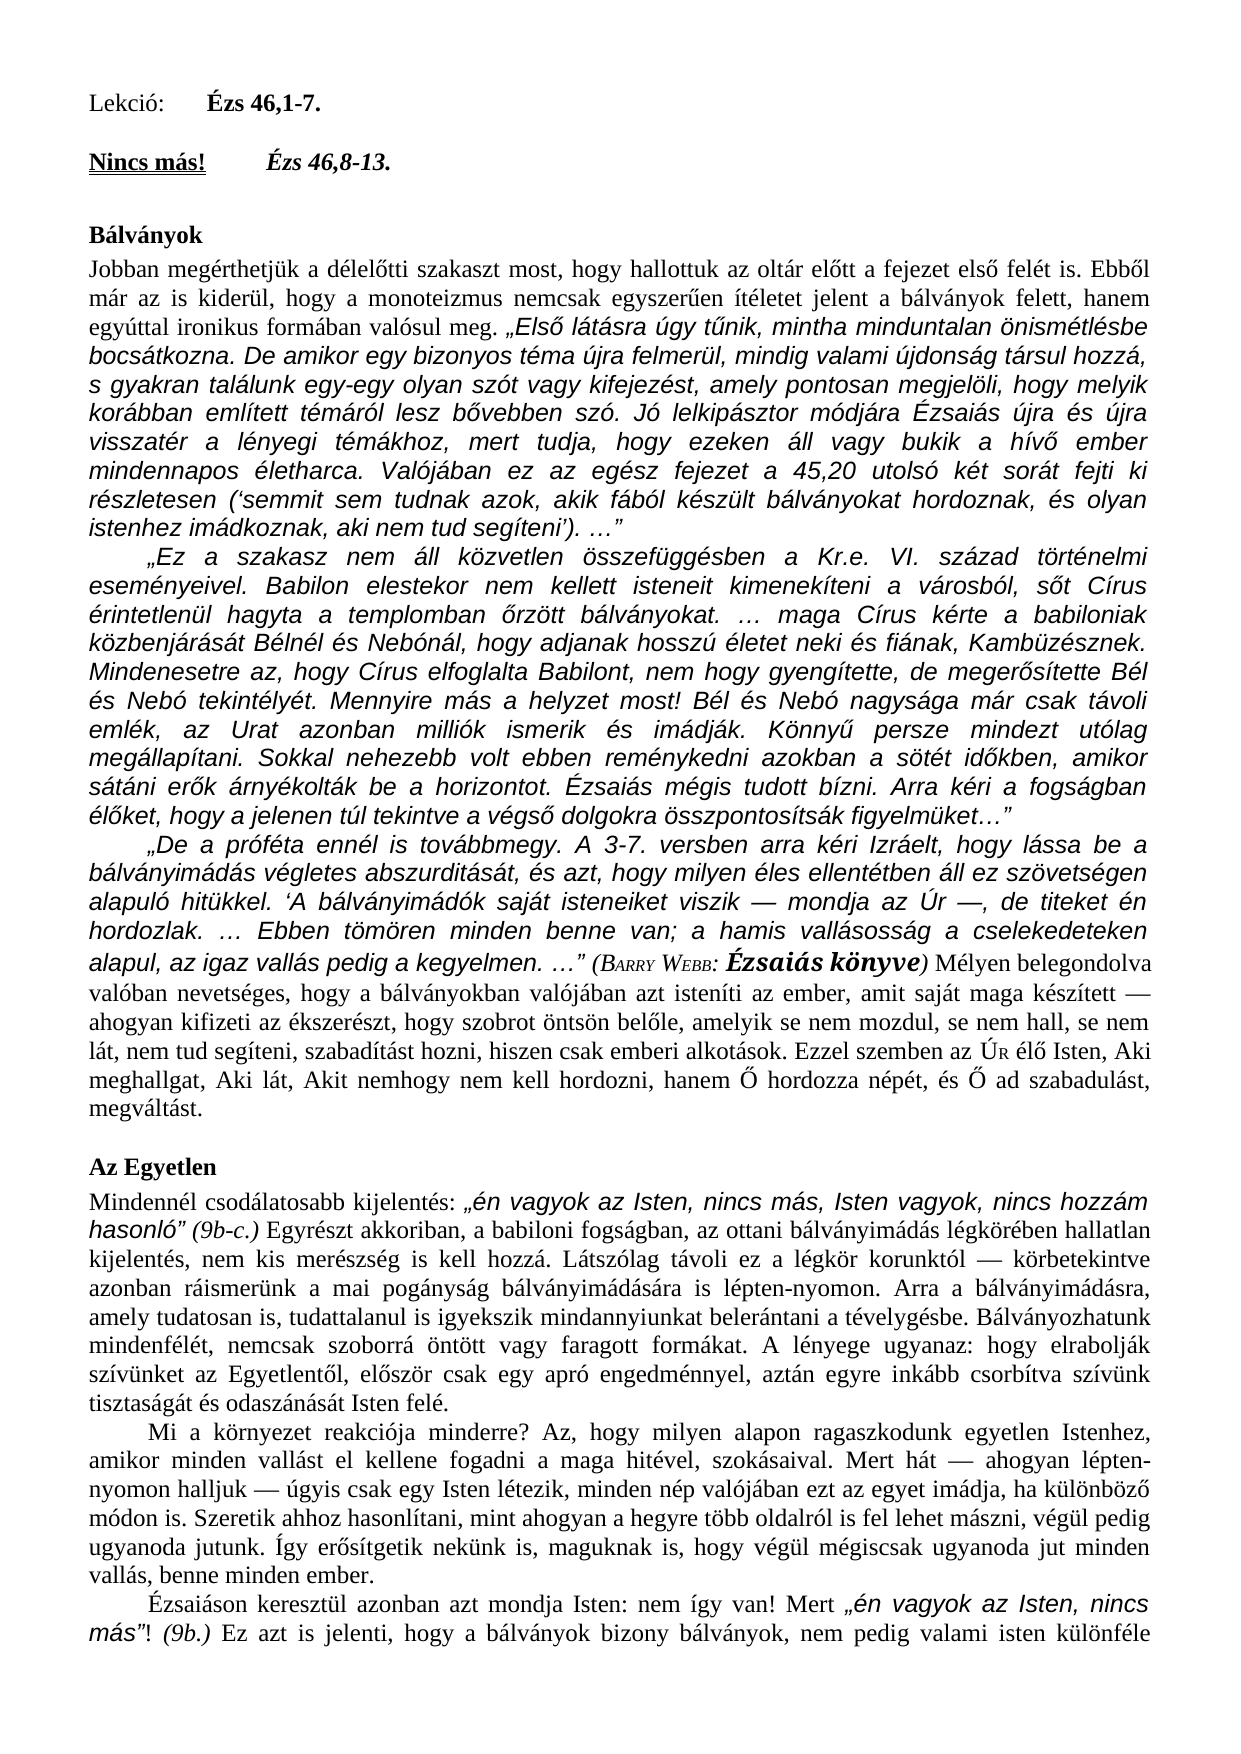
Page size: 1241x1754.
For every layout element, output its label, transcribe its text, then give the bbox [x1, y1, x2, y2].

text „De a próféta ennél is továbbmegy. A 3-7. versben arra kéri Izráelt, hogy lássa be a bálványimádás végletes abszurditását, és azt, hogy milyen éles ellentétben áll ez szövetségen alapuló hitükkel. ‘A bálványimádók saját isteneiket viszik — mondja az Úr —, de titeket én hordozlak. … Ebben tömören minden benne van; a hamis vallásosság a cselekedeteken alapul, az igaz vallás pedig a kegyelmen. …” (Barry Webb: Ézsaiás könyve) Mélyen belegondolva valóban nevetséges, hogy a bálványokban valójában azt isteníti az ember, amit saját maga készített — ahogyan kifizeti az ékszerészt, hogy szobrot öntsön belőle, amelyik se nem mozdul, se nem hall, se nem lát, nem tud segíteni, szabadítást hozni, hiszen csak emberi alkotások. Ezzel szemben az Úr élő Isten, Aki meghallgat, Aki lát, Akit nemhogy nem kell hordozni, hanem Ő hordozza népét, és Ő ad szabadulást, megváltást. [88, 829, 1152, 1122]
text Mindennél csodálatosabb kijelentés: „én vagyok az Isten, nincs más, Isten vagyok, nincs hozzám hasonló” (9b-c.) Egyrészt akkoriban, a babiloni fogságban, az ottani bálványimádás légkörében hallatlan kijelentés, nem kis merészség is kell hozzá. Látszólag távoli ez a légkör korunktól — körbetekintve azonban ráismerünk a mai pogányság bálványimádására is lépten-nyomon. Arra a bálványimádásra, amely tudatosan is, tudattalanul is igyekszik mindannyiunkat belerántani a tévelygésbe. Bálványozhatunk mindenfélét, nemcsak szoborrá öntött vagy faragott formákat. A lényege ugyanaz: hogy elrabolják szívünket az Egyetlentől, először csak egy apró engedménnyel, aztán egyre inkább csorbítva szívünk tisztaságát és odaszánását Isten felé. [88, 1186, 1152, 1417]
text Mi a környezet reakciója minderre? Az, hogy milyen alapon ragaszkodunk egyetlen Istenhez, amikor minden vallást el kellene fogadni a maga hitével, szokásaival. Mert hát — ahogyan lépten-nyomon halljuk — úgyis csak egy Isten létezik, minden nép valójában ezt az egyet imádja, ha különböző módon is. Szeretik ahhoz hasonlítani, mint ahogyan a hegyre több oldalról is fel lehet mászni, végül pedig ugyanoda jutunk. Így erősítgetik nekünk is, maguknak is, hogy végül mégiscsak ugyanoda jut minden vallás, benne minden ember. [88, 1417, 1152, 1589]
text Nincs más! Ézs 46,8-13. [88, 147, 1152, 176]
text Jobban megérthetjük a délelőtti szakaszt most, hogy hallottuk az oltár előtt a fejezet első felét is. Ebből már az is kiderül, hogy a monoteizmus nemcsak egyszerűen ítéletet jelent a bálványok felett, hanem egyúttal ironikus formában valósul meg. „Első látásra úgy tűnik, mintha minduntalan önismétlésbe bocsátkozna. De amikor egy bizonyos téma újra felmerül, mindig valami újdonság társul hozzá, s gyakran találunk egy-egy olyan szót vagy kifejezést, amely pontosan megjelöli, hogy melyik korábban említett témáról lesz bővebben szó. Jó lelkipásztor módjára Ézsaiás újra és újra visszatér a lényegi témákhoz, mert tudja, hogy ezeken áll vagy bukik a hívő ember mindennapos életharca. Valójában ez az egész fejezet a 45,20 utolsó két sorát fejti ki részletesen (‘semmit sem tudnak azok, akik fából készült bálványokat hordoznak, és olyan istenhez imádkoznak, aki nem tud segíteni’). …” [88, 254, 1152, 542]
subtitle Az Egyetlen [88, 1152, 1152, 1181]
text Lekció: Ézs 46,1-7. [88, 88, 1152, 117]
subtitle Bálványok [88, 220, 1152, 248]
text „Ez a szakasz nem áll közvetlen összefüggésben a Kr.e. VI. század történelmi eseményeivel. Babilon elestekor nem kellett isteneit kimenekíteni a városból, sőt Círus érintetlenül hagyta a templomban őrzött bálványokat. … maga Círus kérte a babiloniak közbenjárását Bélnél és Nebónál, hogy adjanak hosszú életet neki és fiának, Kambüzésznek. Mindenesetre az, hogy Círus elfoglalta Babilont, nem hogy gyengítette, de megerősítette Bél és Nebó tekintélyét. Mennyire más a helyzet most! Bél és Nebó nagysága már csak távoli emlék, az Urat azonban milliók ismerik és imádják. Könnyű persze mindezt utólag megállapítani. Sokkal nehezebb volt ebben reménykedni azokban a sötét időkben, amikor sátáni erők árnyékolták be a horizontot. Ézsaiás mégis tudott bízni. Arra kéri a fogságban élőket, hogy a jelenen túl tekintve a végső dolgokra összpontosítsák figyelmüket…” [88, 542, 1152, 829]
text Ézsaiáson keresztül azonban azt mondja Isten: nem így van! Mert „én vagyok az Isten, nincs más”! (9b.) Ez azt is jelenti, hogy a bálványok bizony bálványok, nem pedig valami isten különféle [88, 1589, 1152, 1647]
